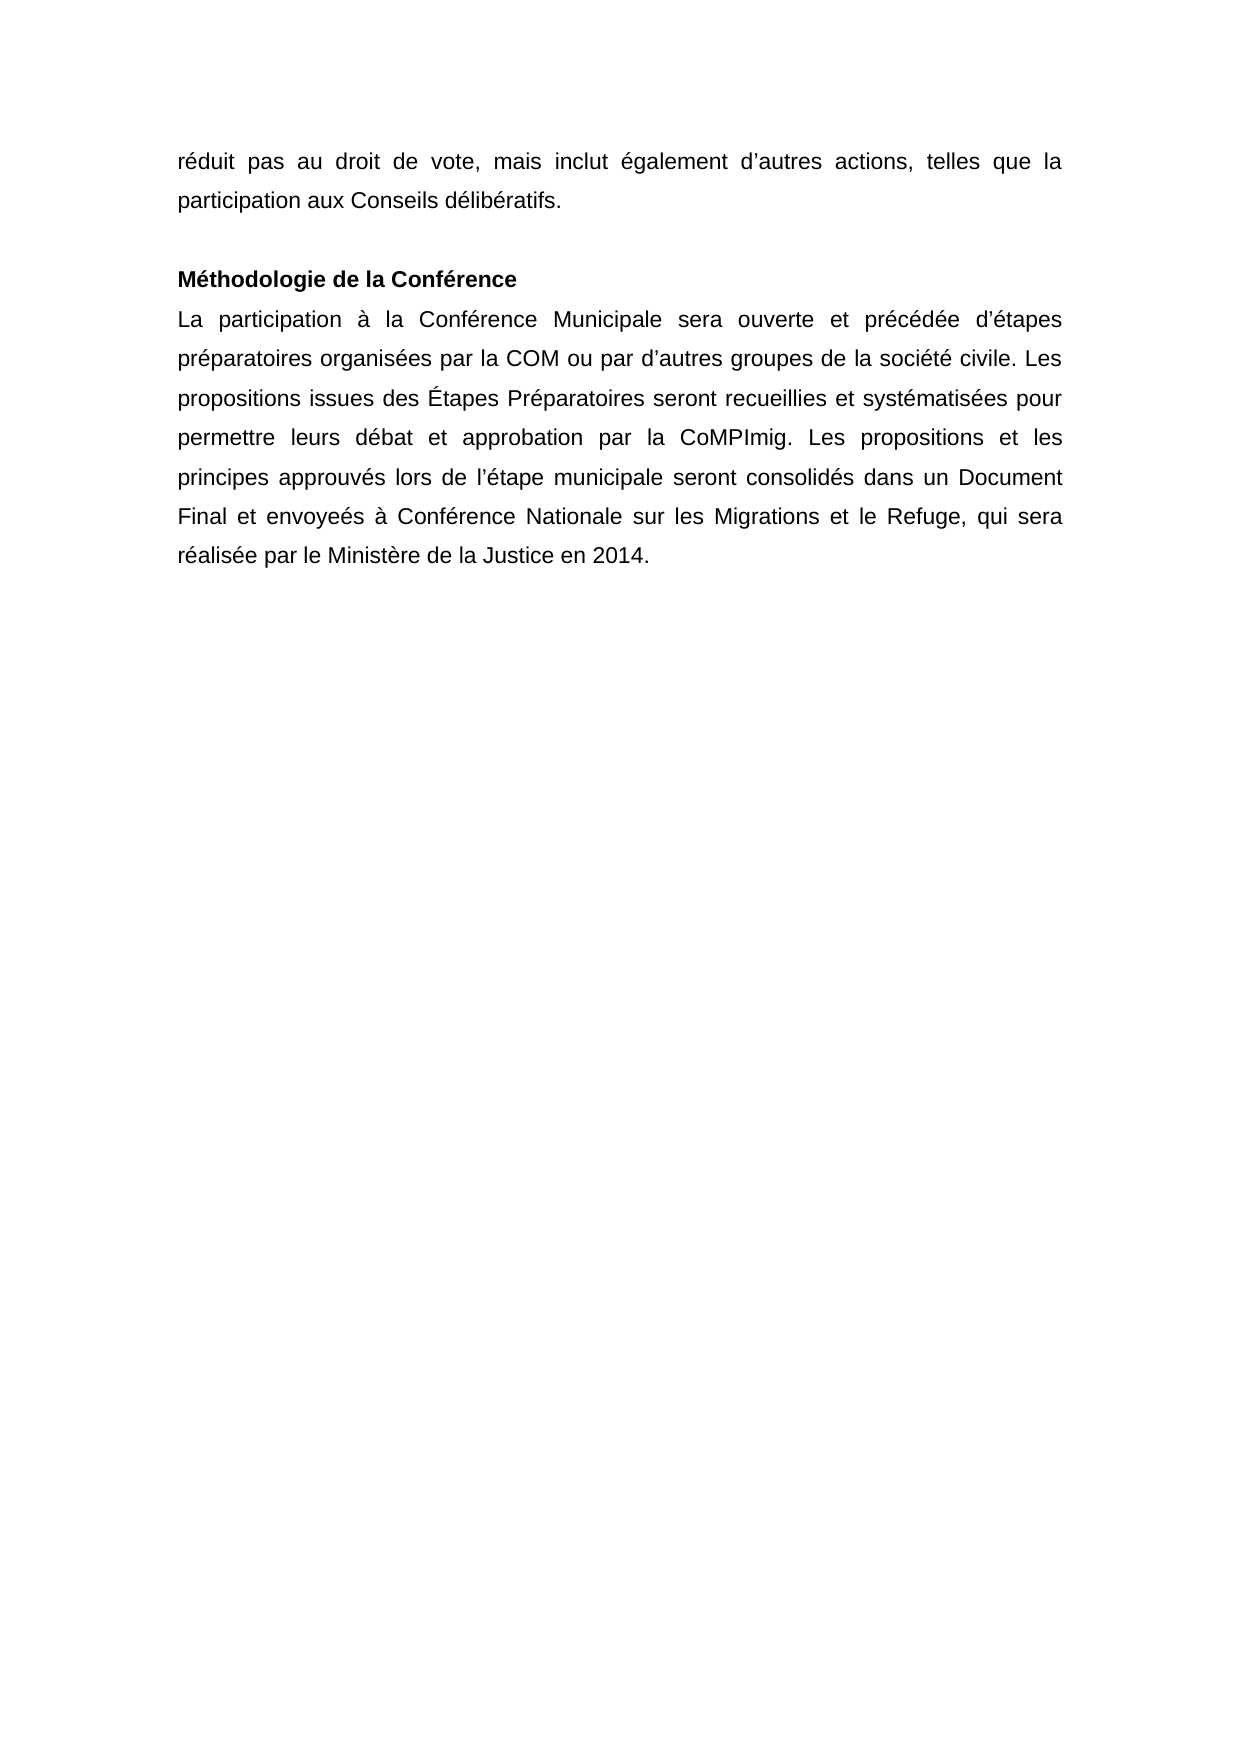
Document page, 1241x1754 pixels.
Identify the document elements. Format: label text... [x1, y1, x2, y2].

text La participation à la Conférence Municipale sera ouverte et précédée d’étapes préparatoires organisées par la COM ou par d’autres groupes de la société civile. Les propositions issues des Étapes Préparatoires seront recueillies et systématisées pour permettre leurs débat et approbation par la CoMPImig. Les propositions et les principes approuvés lors de l’étape municipale seront consolidés dans un Document Final et envoyeés à Conférence Nationale sur les Migrations et le Refuge, qui sera réalisée par le Ministère de la Justice en 2014. [177, 306, 1063, 569]
text Méthodologie de la Conférence [177, 266, 1063, 292]
text réduit pas au droit de vote, mais inclut également d’autres actions, telles que la participation aux Conseils délibératifs. [177, 148, 1063, 213]
